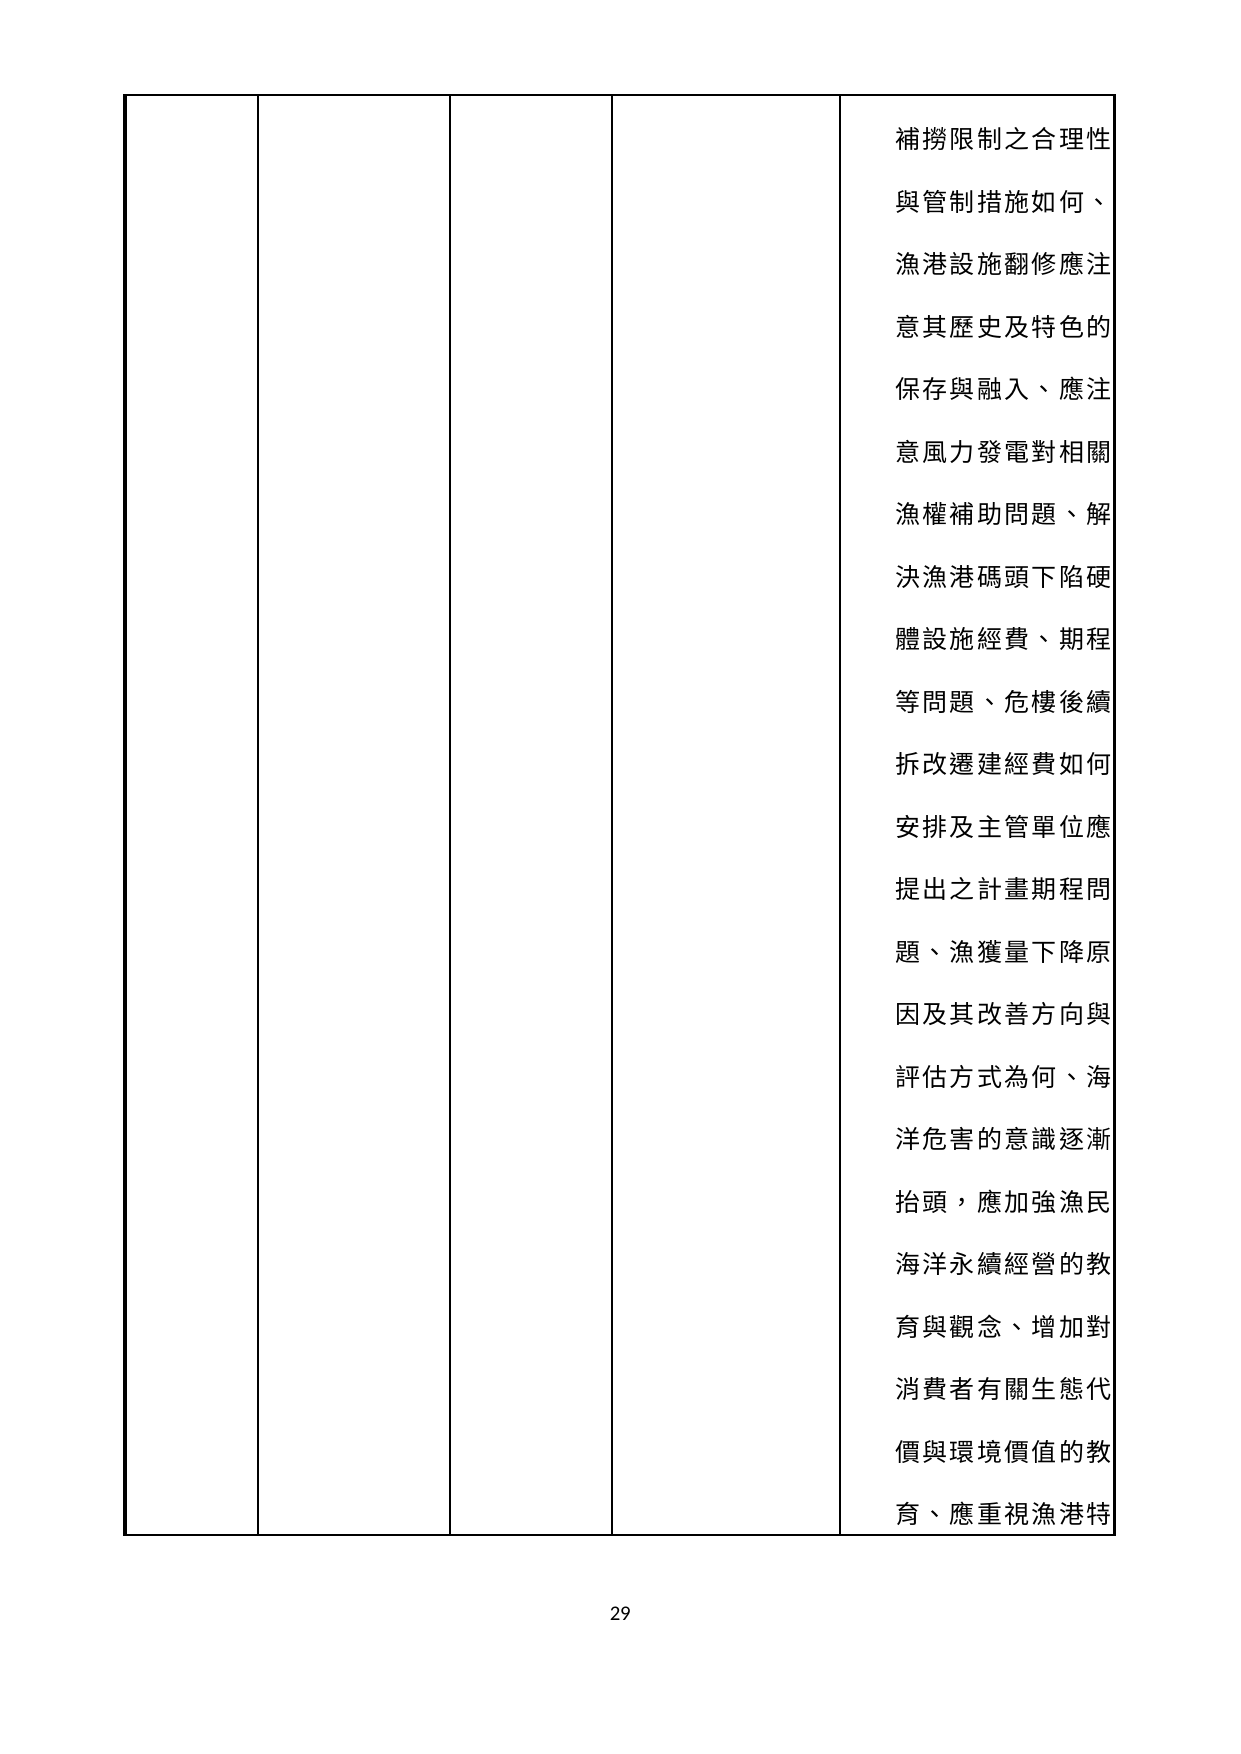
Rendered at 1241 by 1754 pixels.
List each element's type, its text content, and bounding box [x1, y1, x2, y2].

table_cell 補撈限制之合理性與管制措施如何、漁港設施翻修應注意其歷史及特色的保存與融入、應注意風力發電對相關漁權補助問題、解決漁港碼頭下陷硬體設施經費、期程等問題、危樓後續拆改遷建經費如何安排及主管單位應提出之計畫期程問題、漁獲量下降原因及其改善方向與評估方式為何、海洋危害的意識逐漸抬頭，應加強漁民海洋永續經營的教育與觀念、增加對消費者有關生態代價與環境價值的教育、應重視漁港特 [841, 96, 1113, 1534]
table_cell [259, 96, 449, 1534]
table_cell [127, 96, 257, 1534]
table_cell [613, 96, 839, 1534]
table_cell [451, 96, 611, 1534]
